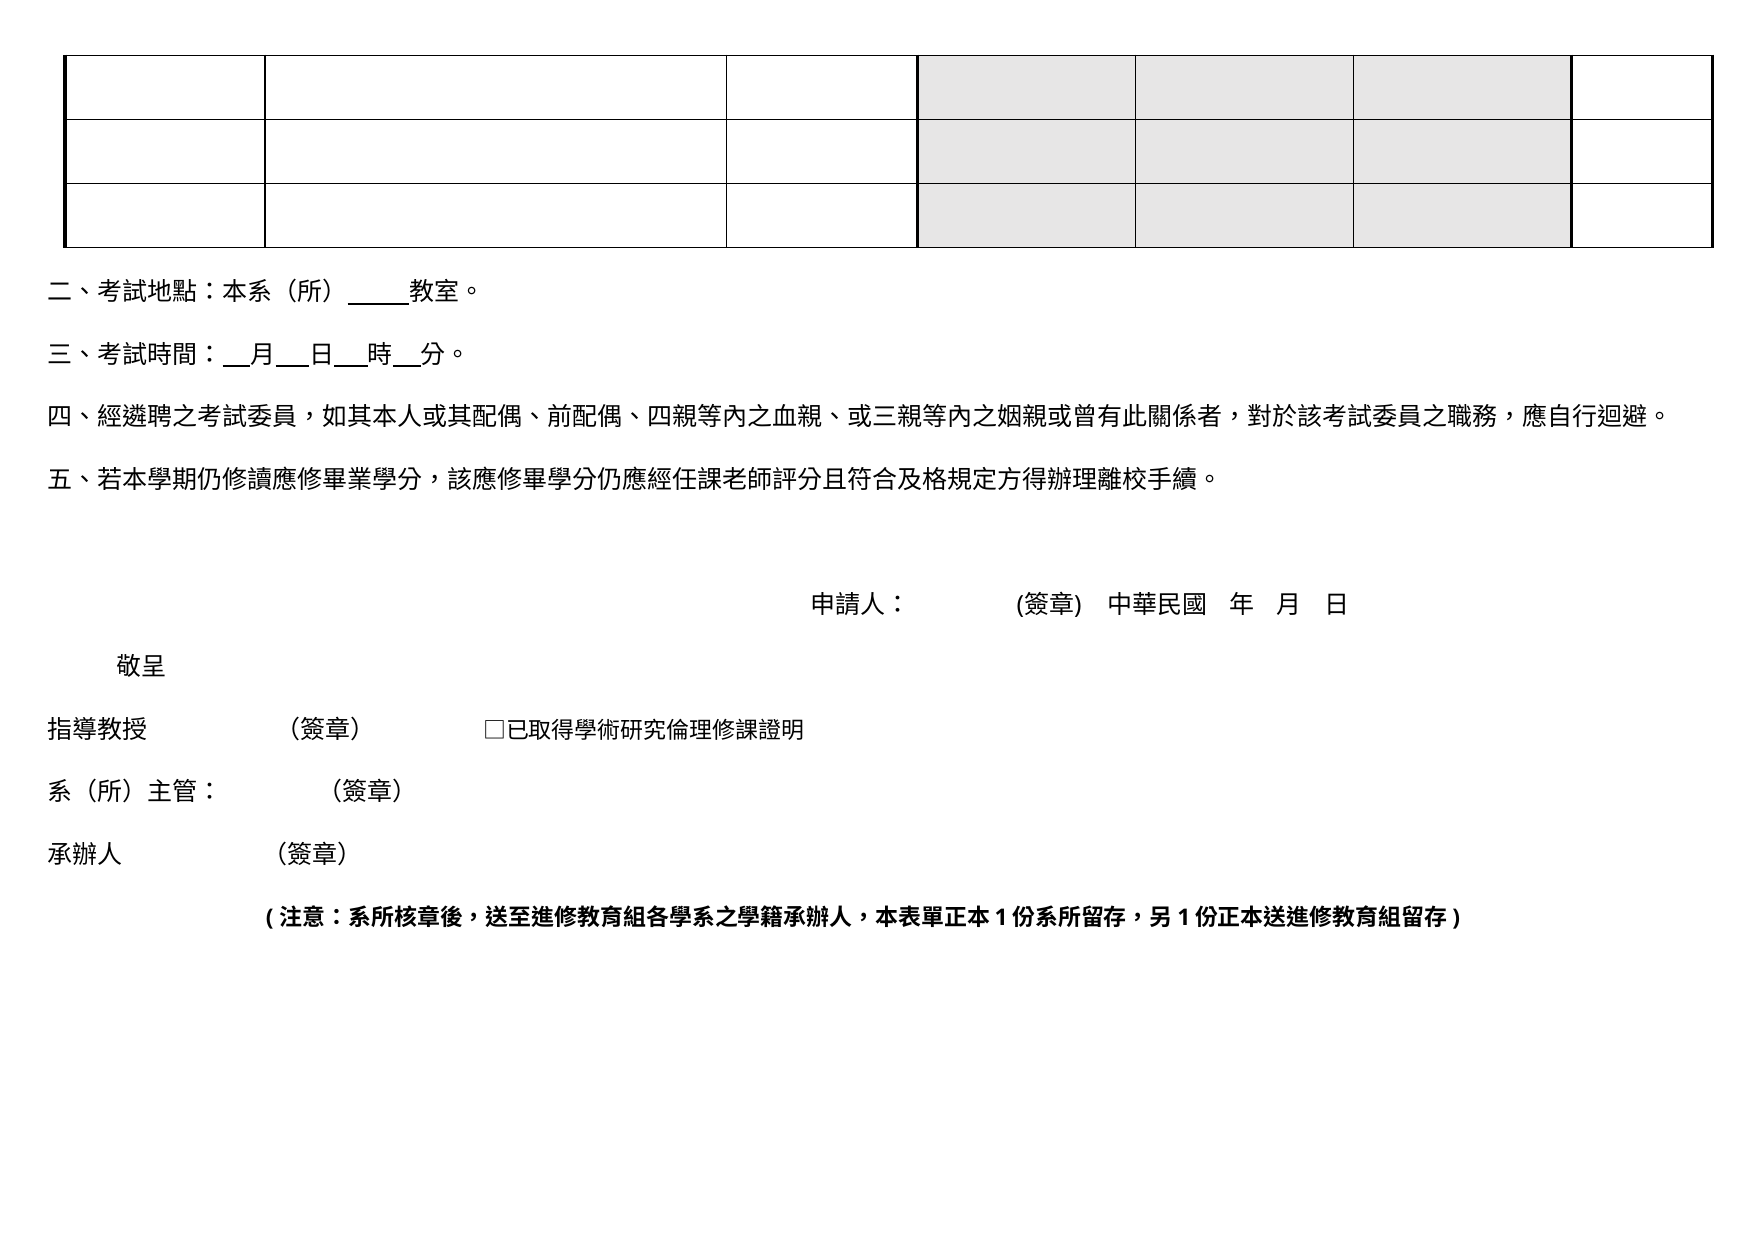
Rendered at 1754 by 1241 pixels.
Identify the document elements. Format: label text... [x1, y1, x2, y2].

table_cell [1136, 184, 1353, 247]
table_cell [1573, 56, 1711, 119]
table_cell [266, 120, 726, 183]
text 申請人： (簽章) 中華民國 年 月 日 [47, 561, 1707, 623]
table_cell [1573, 120, 1711, 183]
table_cell [1354, 184, 1570, 247]
text 五、若本學期仍修讀應修畢業學分，該應修畢學分仍應經任課老師評分且符合及格規定方得辦理離校手續。 [47, 436, 1707, 498]
table_cell [727, 120, 916, 183]
text 敬呈 [47, 623, 1707, 686]
table_cell [1573, 184, 1711, 247]
table_cell [727, 184, 916, 247]
table_cell [919, 120, 1135, 183]
table_cell [67, 184, 264, 247]
text 指導教授 （簽章） □已取得學術研究倫理修課證明 [47, 686, 1707, 748]
table_cell [67, 56, 264, 119]
text ( 注意：系所核章後，送至進修教育組各學系之學籍承辦人，本表單正本1份系所留存，另1份正本送進修教育組留存 ) [47, 873, 1707, 936]
text 二、考試地點：本系（所） 教室。 [47, 248, 1707, 311]
table_cell [266, 184, 726, 247]
table_cell [1354, 120, 1570, 183]
text 三、考試時間： 月 日 時 分。 [47, 311, 1707, 373]
table_cell [1136, 56, 1353, 119]
table_cell [727, 56, 916, 119]
text 承辦人 （簽章） [47, 811, 1707, 873]
text 系（所）主管： （簽章） [47, 748, 1707, 811]
table_cell [919, 56, 1135, 119]
table_cell [919, 184, 1135, 247]
table_cell [1136, 120, 1353, 183]
text 四、經遴聘之考試委員，如其本人或其配偶、前配偶、四親等內之血親、或三親等內之姻親或曾有此關係者，對於該考試委員之職務，應自行迴避。 [47, 373, 1707, 436]
table_cell [67, 120, 264, 183]
table_cell [266, 56, 726, 119]
table_cell [1354, 56, 1570, 119]
